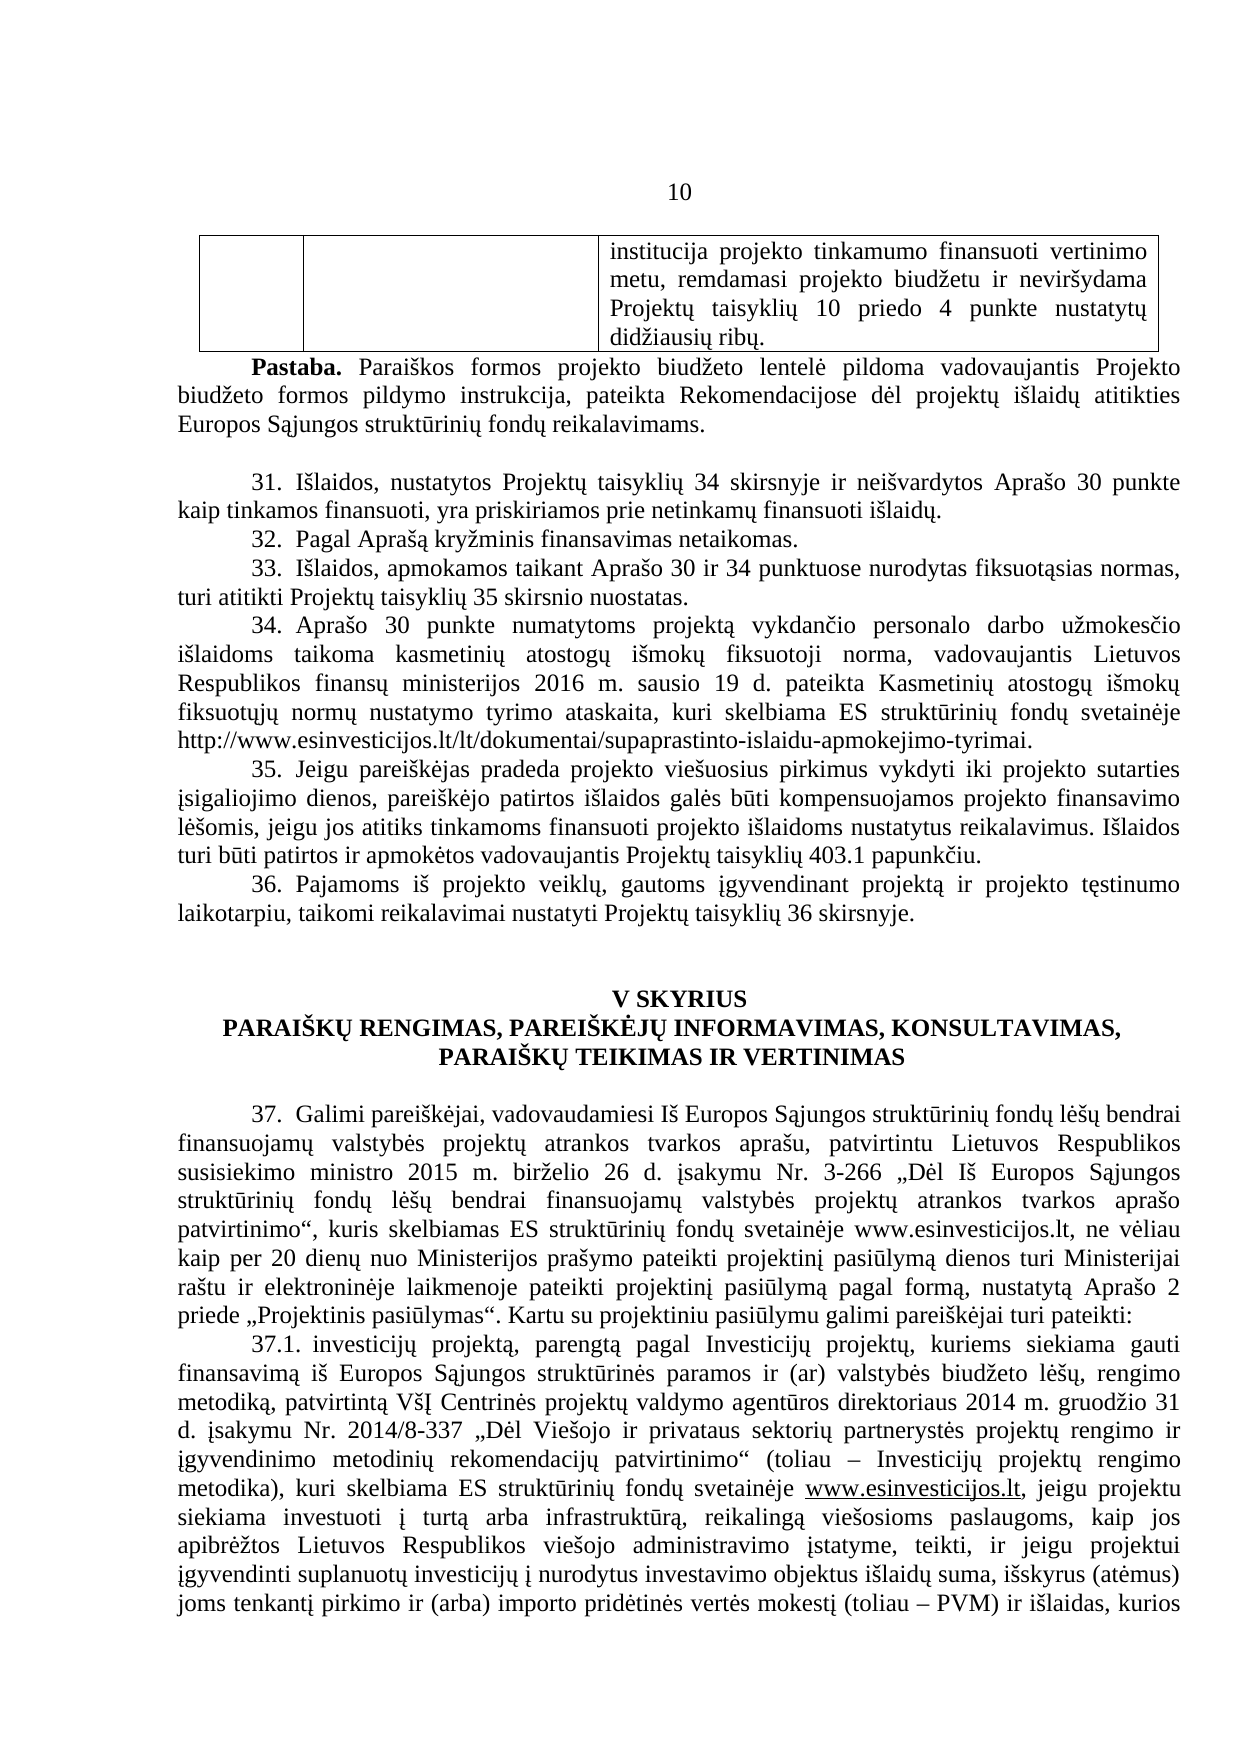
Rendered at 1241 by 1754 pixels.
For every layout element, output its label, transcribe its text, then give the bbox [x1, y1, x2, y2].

text 37. Galimi pareiškėjai, vadovaudamiesi Iš Europos Sąjungos struktūrinių fondų lėšų bendrai finansuojamų valstybės projektų atrankos tvarkos aprašu, patvirtintu Lietuvos Respublikos susisiekimo ministro 2015 m. birželio 26 d. įsakymu Nr. 3-266 „Dėl Iš Europos Sąjungos struktūrinių fondų lėšų bendrai finansuojamų valstybės projektų atrankos tvarkos aprašo patvirtinimo“, kuris skelbiamas ES struktūrinių fondų svetainėje www.esinvesticijos.lt, ne vėliau kaip per 20 dienų nuo Ministerijos prašymo pateikti projektinį pasiūlymą dienos turi Ministerijai raštu ir elektroninėje laikmenoje pateikti projektinį pasiūlymą pagal formą, nustatytą Aprašo 2 priede „Projektinis pasiūlymas“. Kartu su projektiniu pasiūlymu galimi pareiškėjai turi pateikti: [177, 1099, 1181, 1329]
text 37.1. investicijų projektą, parengtą pagal Investicijų projektų, kuriems siekiama gauti finansavimą iš Europos Sąjungos struktūrinės paramos ir (ar) valstybės biudžeto lėšų, rengimo metodiką, patvirtintą VšĮ Centrinės projektų valdymo agentūros direktoriaus 2014 m. gruodžio 31 d. įsakymu Nr. 2014/8-337 „Dėl Viešojo ir privataus sektorių partnerystės projektų rengimo ir įgyvendinimo metodinių rekomendacijų patvirtinimo“ (toliau – Investicijų projektų rengimo metodika), kuri skelbiama ES struktūrinių fondų svetainėje www.esinvesticijos.lt, jeigu projektu siekiama investuoti į turtą arba infrastruktūrą, reikalingą viešosioms paslaugoms, kaip jos apibrėžtos Lietuvos Respublikos viešojo administravimo įstatyme, teikti, ir jeigu projektui įgyvendinti suplanuotų investicijų į nurodytus investavimo objektus išlaidų suma, išskyrus (atėmus) joms tenkantį pirkimo ir (arba) importo pridėtinės vertės mokestį (toliau – PVM) ir išlaidas, kurios [177, 1329, 1181, 1617]
table_cell institucija projekto tinkamumo finansuoti vertinimo metu, remdamasi projekto biudžetu ir neviršydama Projektų taisyklių 10 priedo 4 punkte nustatytų didžiausių ribų. [599, 236, 1158, 351]
text 31. Išlaidos, nustatytos Projektų taisyklių 34 skirsnyje ir neišvardytos Aprašo 30 punkte kaip tinkamos finansuoti, yra priskiriamos prie netinkamų finansuoti išlaidų. [177, 467, 1181, 524]
table_cell [304, 236, 598, 351]
table_cell [200, 236, 303, 351]
text 35. Jeigu pareiškėjas pradeda projekto viešuosius pirkimus vykdyti iki projekto sutarties įsigaliojimo dienos, pareiškėjo patirtos išlaidos galės būti kompensuojamos projekto finansavimo lėšomis, jeigu jos atitiks tinkamoms finansuoti projekto išlaidoms nustatytus reikalavimus. Išlaidos turi būti patirtos ir apmokėtos vadovaujantis Projektų taisyklių 403.1 papunkčiu. [177, 754, 1181, 869]
text 34. Aprašo 30 punkte numatytoms projektą vykdančio personalo darbo užmokesčio išlaidoms taikoma kasmetinių atostogų išmokų fiksuotoji norma, vadovaujantis Lietuvos Respublikos finansų ministerijos 2016 m. sausio 19 d. pateikta Kasmetinių atostogų išmokų fiksuotųjų normų nustatymo tyrimo ataskaita, kuri skelbiama ES struktūrinių fondų svetainėje http://www.esinvesticijos.lt/lt/dokumentai/supaprastinto-islaidu-apmokejimo-tyrimai. [177, 611, 1181, 754]
text 32. Pagal Aprašą kryžminis finansavimas netaikomas. [177, 524, 1181, 553]
text 36. Pajamoms iš projekto veiklų, gautoms įgyvendinant projektą ir projekto tęstinumo laikotarpiu, taikomi reikalavimai nustatyti Projektų taisyklių 36 skirsnyje. [177, 869, 1181, 927]
text PARAIŠKŲ RENGIMAS, PAREIŠKĖJŲ INFORMAVIMAS, KONSULTAVIMAS, PARAIŠKŲ TEIKIMAS IR VERTINIMAS [177, 1013, 1167, 1071]
text V SKYRIUS [177, 984, 1181, 1013]
text Pastaba. Paraiškos formos projekto biudžeto lentelė pildoma vadovaujantis Projekto biudžeto formos pildymo instrukcija, pateikta Rekomendacijose dėl projektų išlaidų atitikties Europos Sąjungos struktūrinių fondų reikalavimams. [177, 352, 1181, 438]
text 33. Išlaidos, apmokamos taikant Aprašo 30 ir 34 punktuose nurodytas fiksuotąsias normas, turi atitikti Projektų taisyklių 35 skirsnio nuostatas. [177, 553, 1181, 611]
